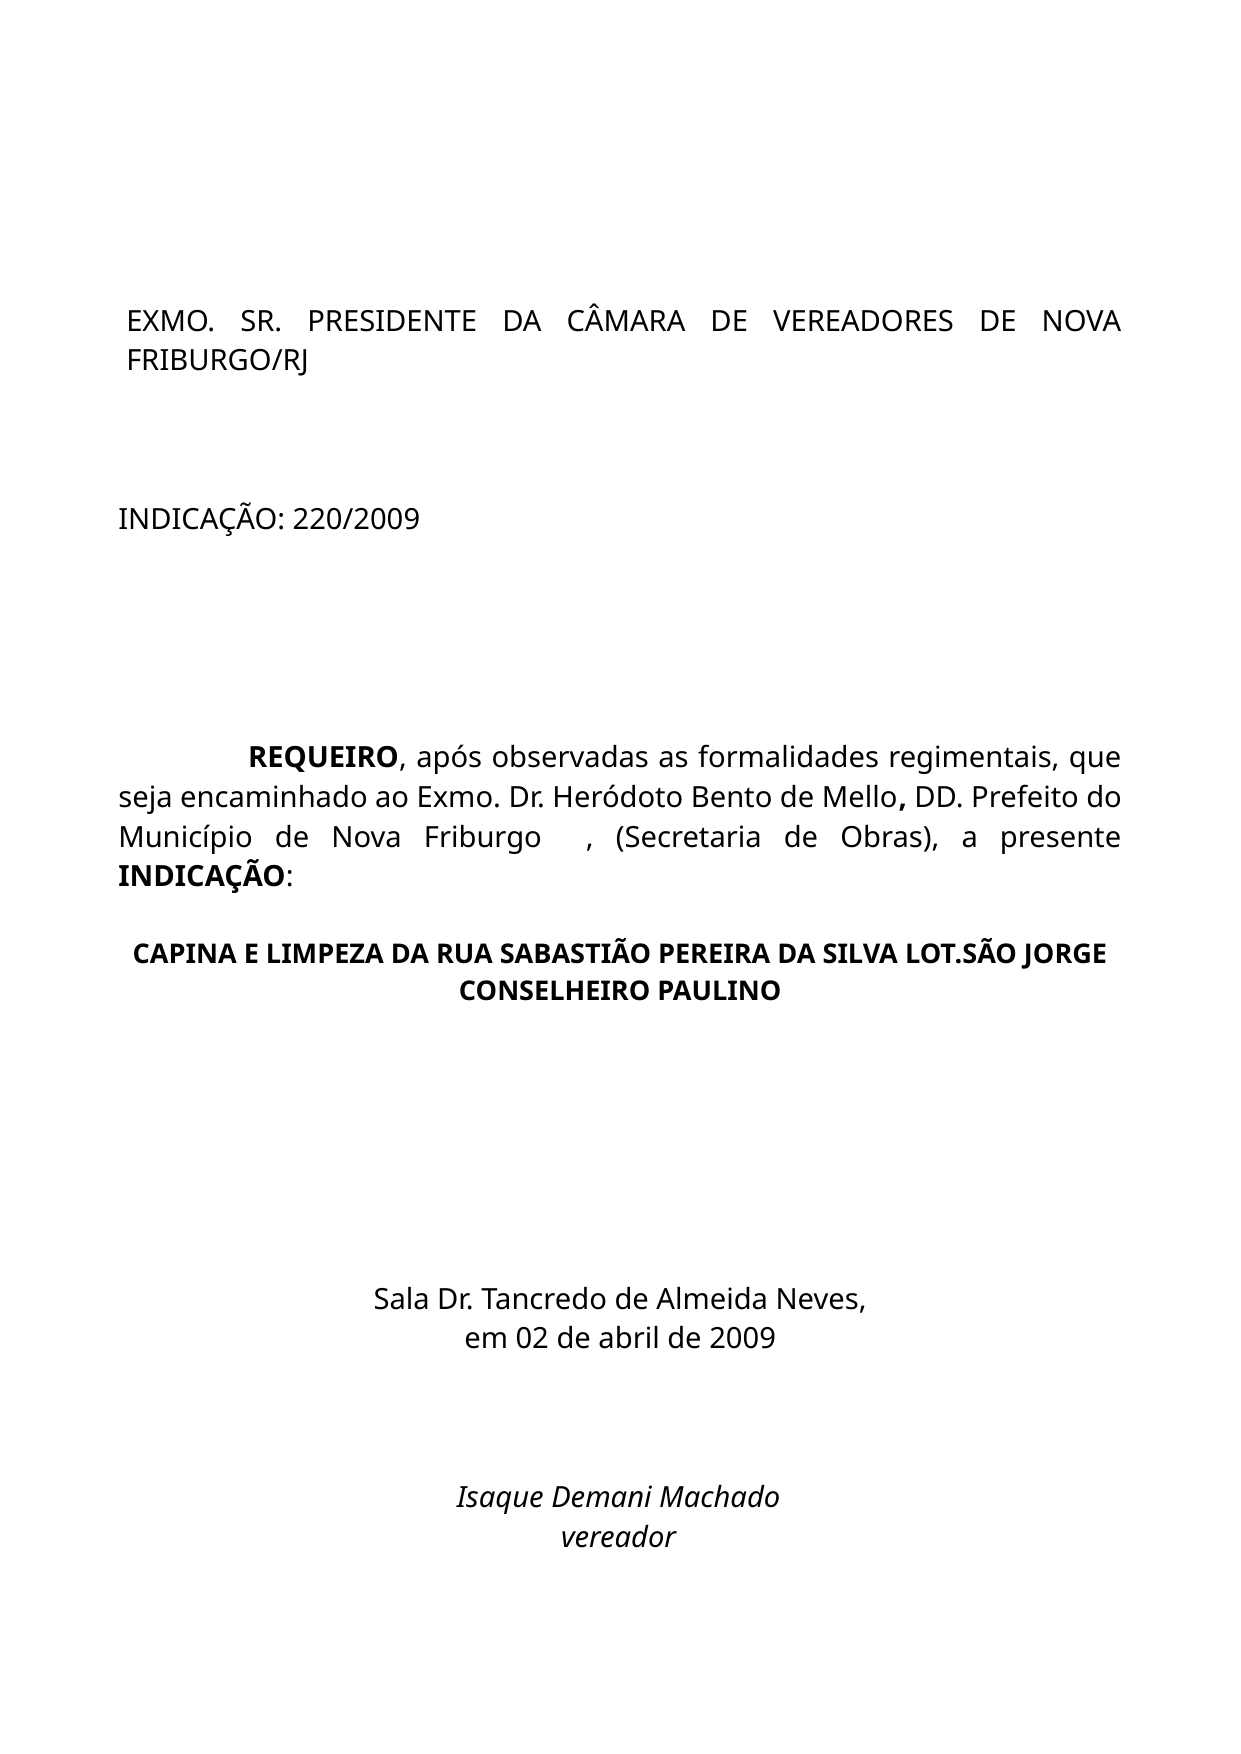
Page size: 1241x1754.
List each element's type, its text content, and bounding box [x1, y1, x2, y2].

text REQUEIRO, após observadas as formalidades regimentais, que seja encaminhado ao Exmo. Dr. Heródoto Bento de Mello, DD. Prefeito do Município de Nova Friburgo , (Secretaria de Obras), a presente INDICAÇÃO: [118, 737, 1122, 895]
text Isaque Demani Machado [118, 1477, 1122, 1516]
text EXMO. SR. PRESIDENTE DA CÂMARA DE VEREADORES DE NOVA FRIBURGO/RJ [126, 300, 1122, 379]
text CAPINA E LIMPEZA DA RUA SABASTIÃO PEREIRA DA SILVA LOT.SÃO JORGE CONSELHEIRO PAULINO [118, 935, 1122, 1009]
text em 02 de abril de 2009 [118, 1318, 1122, 1357]
text vereador [118, 1516, 1122, 1556]
text Sala Dr. Tancredo de Almeida Neves, [118, 1278, 1122, 1318]
text INDICAÇÃO: 220/2009 [118, 498, 1122, 538]
